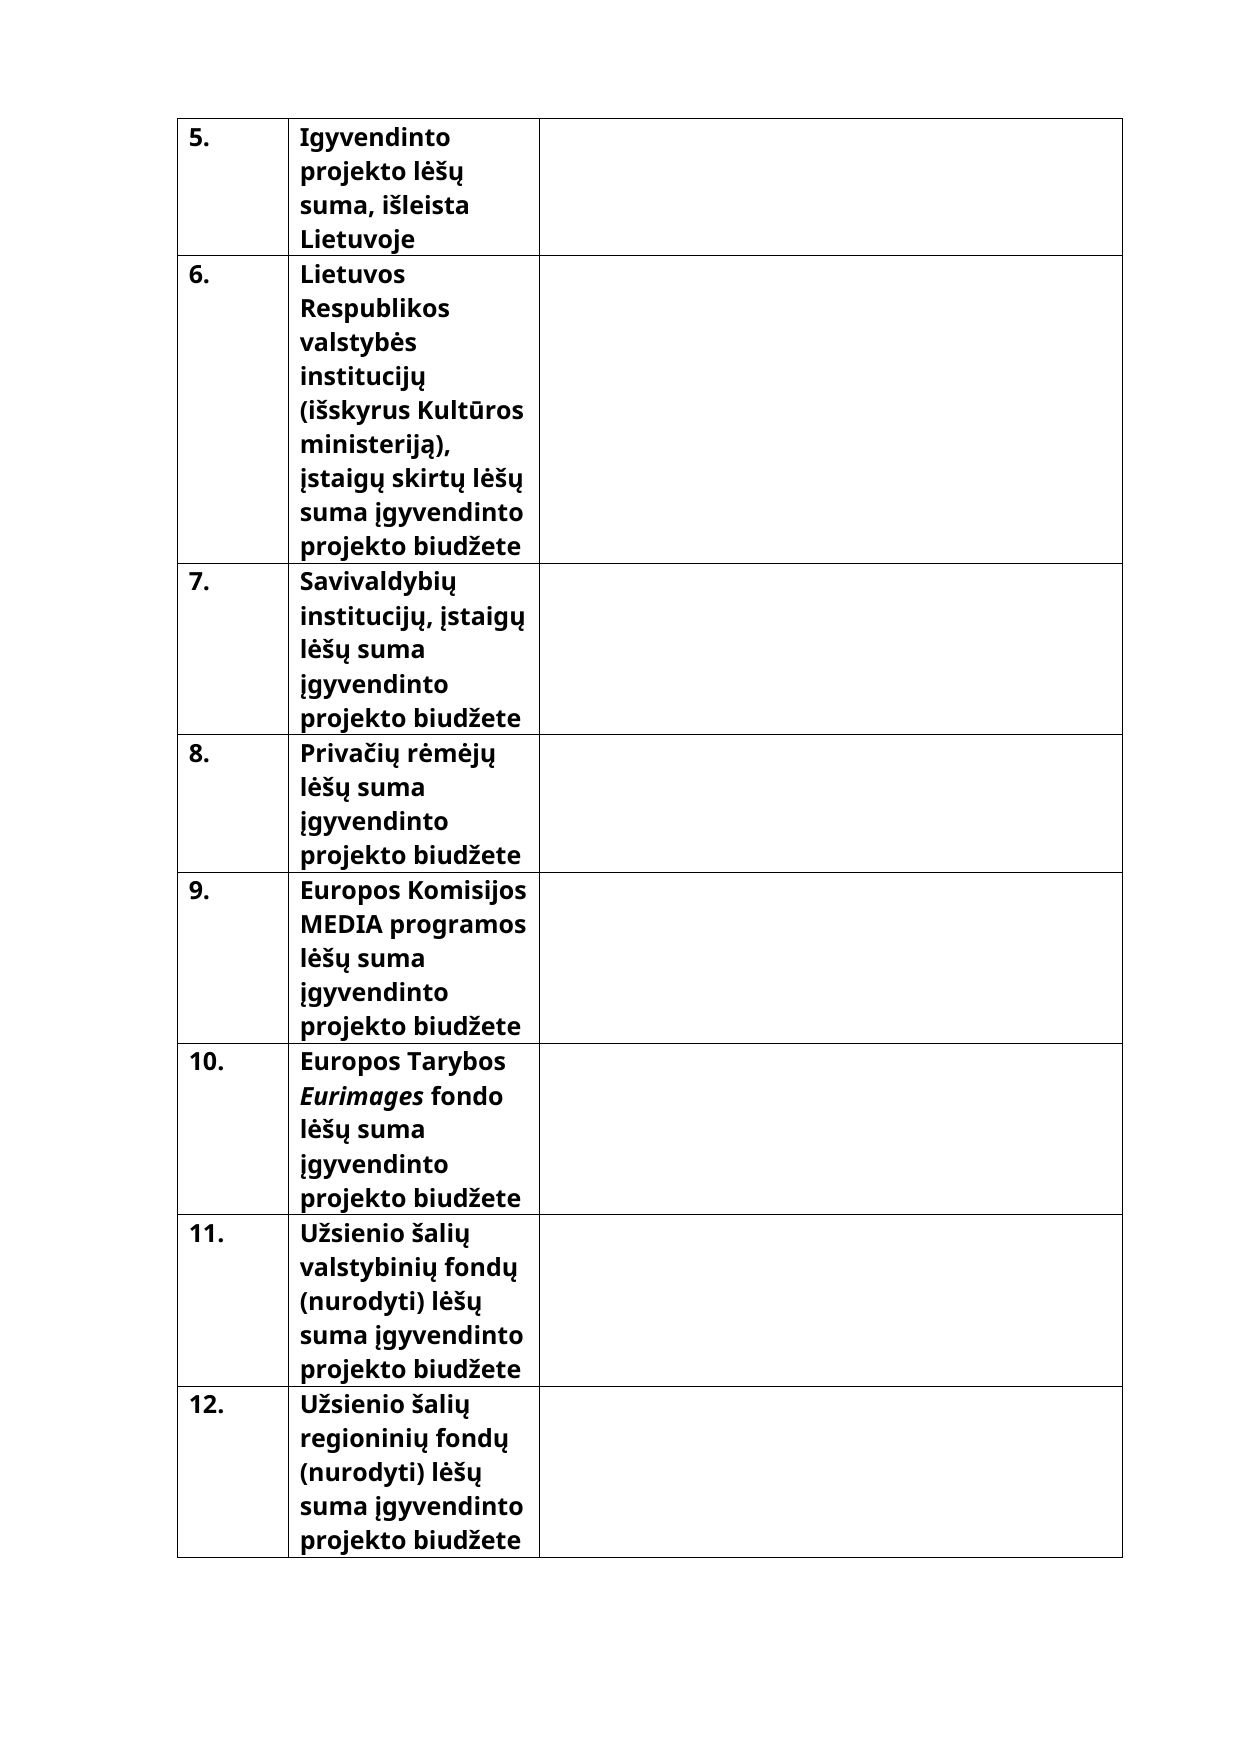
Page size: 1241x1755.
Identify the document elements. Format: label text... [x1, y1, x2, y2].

table_cell [722, 256, 1122, 563]
table_cell 5. [178, 119, 288, 255]
table_cell [722, 1044, 1122, 1214]
table_cell [722, 564, 1122, 734]
table_cell [615, 735, 722, 872]
table_cell [722, 119, 1122, 255]
table_cell [615, 1215, 722, 1386]
table_cell [722, 873, 1122, 1043]
table_cell Europos Komisijos MEDIA programos lėšų suma įgyvendinto projekto biudžete [289, 873, 539, 1043]
table_cell 8. [178, 735, 288, 872]
table_cell [540, 256, 615, 563]
table_cell Igyvendinto projekto lėšų suma, išleista Lietuvoje [289, 119, 539, 255]
table_cell 10. [178, 1044, 288, 1214]
table_cell [540, 1215, 615, 1386]
table_cell [615, 256, 722, 563]
table_cell [722, 1215, 1122, 1386]
table_cell [540, 735, 615, 872]
table_cell [615, 564, 722, 734]
table_cell [615, 1387, 722, 1557]
table_cell [615, 1044, 722, 1214]
table_cell [540, 1044, 615, 1214]
table_cell [540, 564, 615, 734]
table_cell [615, 873, 722, 1043]
table_cell Privačių rėmėjų lėšų suma įgyvendinto projekto biudžete [289, 735, 539, 872]
table_cell [540, 1387, 615, 1557]
table_cell [615, 119, 722, 255]
table_cell 11. [178, 1215, 288, 1386]
table_cell Europos Tarybos Eurimages fondo lėšų suma įgyvendinto projekto biudžete [289, 1044, 539, 1214]
table_cell [540, 873, 615, 1043]
table_cell 6. [178, 256, 288, 563]
table_cell Savivaldybių institucijų, įstaigų lėšų suma įgyvendinto projekto biudžete [289, 564, 539, 734]
table_cell 9. [178, 873, 288, 1043]
table_cell [722, 735, 1122, 872]
table_cell 7. [178, 564, 288, 734]
table_cell [722, 1387, 1122, 1557]
table_cell Užsienio šalių valstybinių fondų (nurodyti) lėšų suma įgyvendinto projekto biudžete [289, 1215, 539, 1386]
table_cell Užsienio šalių regioninių fondų (nurodyti) lėšų suma įgyvendinto projekto biudžete [289, 1387, 539, 1557]
table_cell [540, 119, 615, 255]
table_cell 12. [178, 1387, 288, 1557]
table_cell Lietuvos Respublikos valstybės institucijų (išskyrus Kultūros ministeriją), įstaigų skirtų lėšų suma įgyvendinto projekto biudžete [289, 256, 539, 563]
